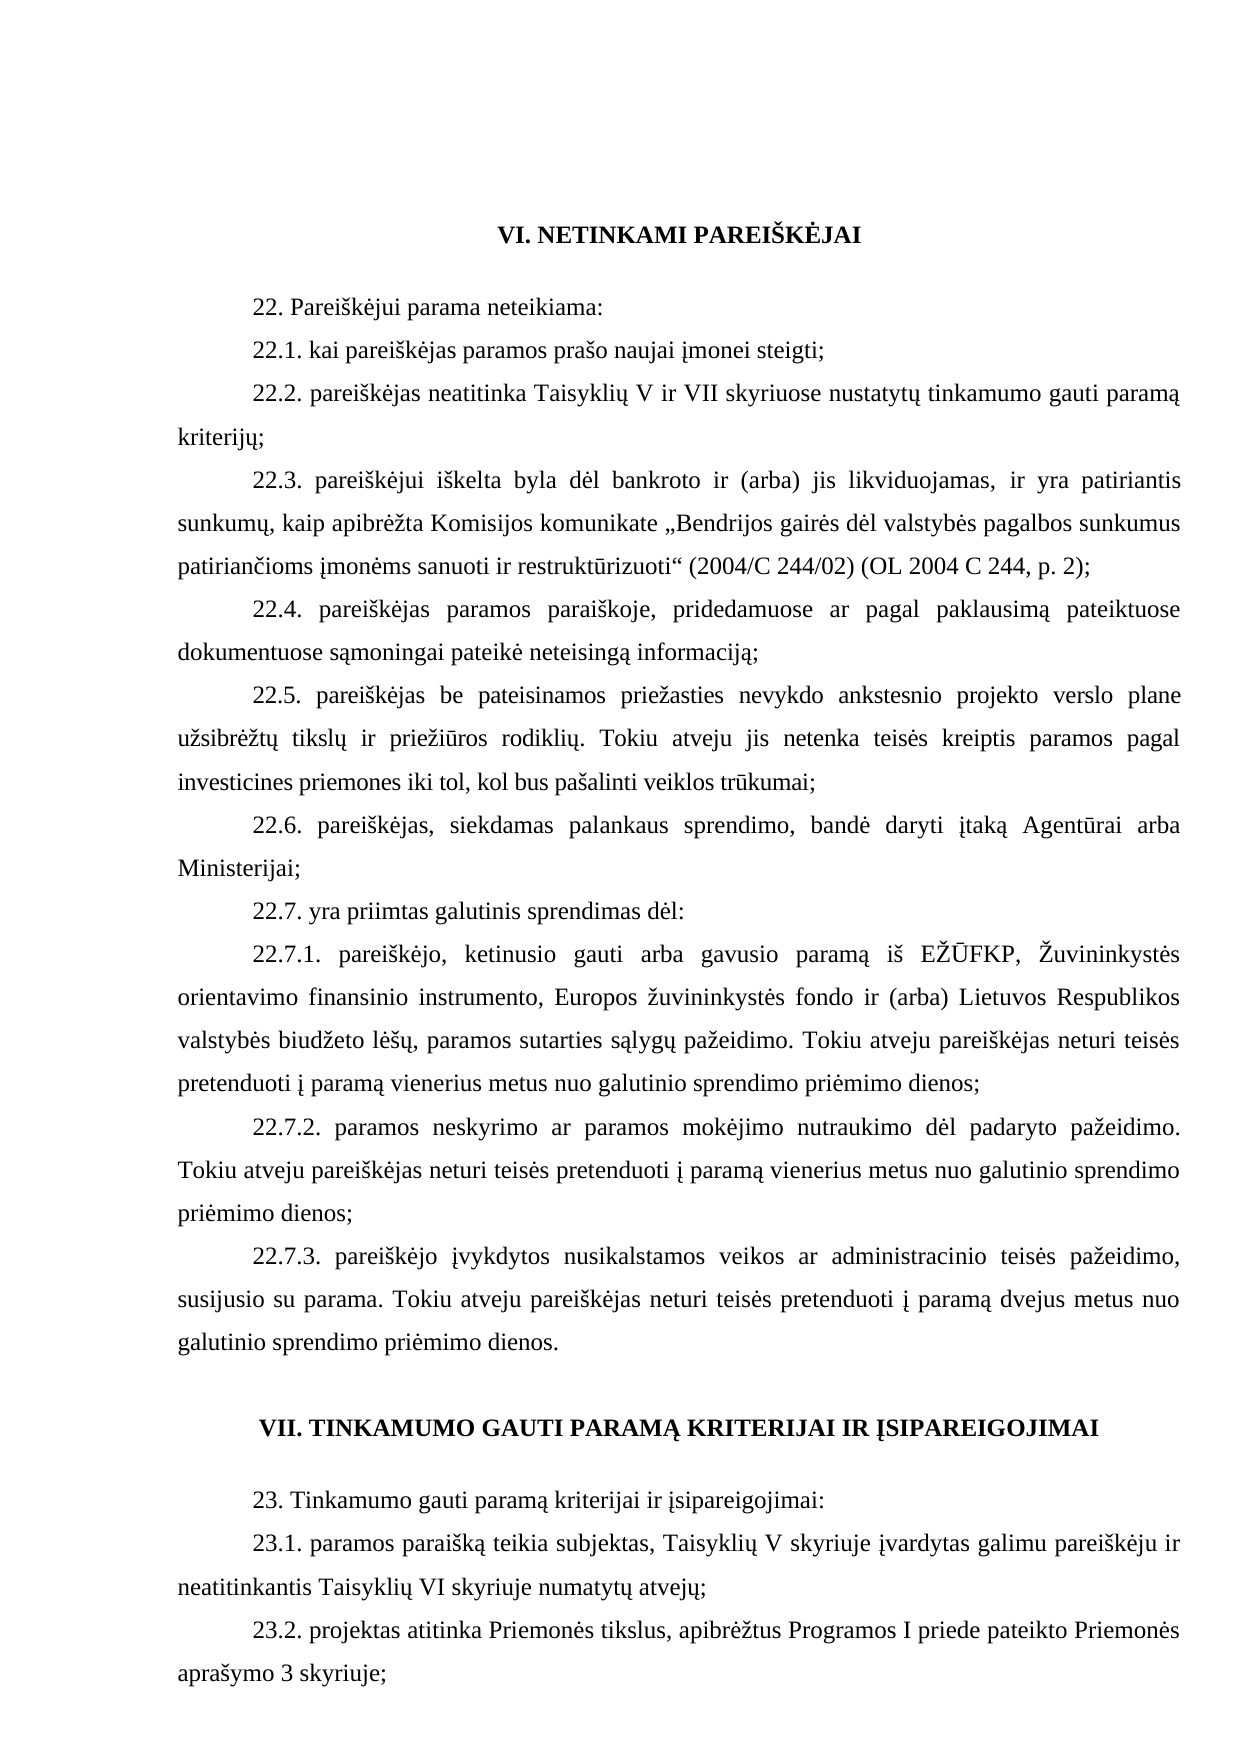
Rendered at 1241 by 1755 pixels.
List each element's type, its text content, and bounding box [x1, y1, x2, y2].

text 22.3. pareiškėjui iškelta byla dėl bankroto ir (arba) jis likviduojamas, ir yra patiriantis sunkumų, kaip apibrėžta Komisijos komunikate „Bendrijos gairės dėl valstybės pagalbos sunkumus patiriančioms įmonėms sanuoti ir restruktūrizuoti“ (2004/C 244/02) (OL 2004 C 244, p. 2); [177, 465, 1181, 580]
text 22.4. pareiškėjas paramos paraiškoje, pridedamuose ar pagal paklausimą pateiktuose dokumentuose sąmoningai pateikė neteisingą informaciją; [177, 594, 1181, 666]
text 23. Tinkamumo gauti paramą kriterijai ir įsipareigojimai: [177, 1485, 1181, 1514]
text 22.7.2. paramos neskyrimo ar paramos mokėjimo nutraukimo dėl padaryto pažeidimo. Tokiu atveju pareiškėjas neturi teisės pretenduoti į paramą vienerius metus nuo galutinio sprendimo priėmimo dienos; [177, 1112, 1181, 1227]
text VI. NETINKAMI PAREIŠKĖJAI [177, 220, 1181, 249]
text 22.7.3. pareiškėjo įvykdytos nusikalstamos veikos ar administracinio teisės pažeidimo, susijusio su parama. Tokiu atveju pareiškėjas neturi teisės pretenduoti į paramą dvejus metus nuo galutinio sprendimo priėmimo dienos. [177, 1241, 1181, 1356]
text VII. TINKAMUMO GAUTI PARAMĄ KRITERIJAI IR ĮSIPAREIGOJIMAI [177, 1413, 1181, 1442]
text 23.1. paramos paraišką teikia subjektas, Taisyklių V skyriuje įvardytas galimu pareiškėju ir neatitinkantis Taisyklių VI skyriuje numatytų atvejų; [177, 1528, 1181, 1600]
text 22.7.1. pareiškėjo, ketinusio gauti arba gavusio paramą iš EŽŪFKP, Žuvininkystės orientavimo finansinio instrumento, Europos žuvininkystės fondo ir (arba) Lietuvos Respublikos valstybės biudžeto lėšų, paramos sutarties sąlygų pažeidimo. Tokiu atveju pareiškėjas neturi teisės pretenduoti į paramą vienerius metus nuo galutinio sprendimo priėmimo dienos; [177, 939, 1181, 1097]
text 22.1. kai pareiškėjas paramos prašo naujai įmonei steigti; [177, 335, 1181, 364]
text 22.6. pareiškėjas, siekdamas palankaus sprendimo, bandė daryti įtaką Agentūrai arba Ministerijai; [177, 810, 1181, 882]
text 22.5. pareiškėjas be pateisinamos priežasties nevykdo ankstesnio projekto verslo plane užsibrėžtų tikslų ir priežiūros rodiklių. Tokiu atveju jis netenka teisės kreiptis paramos pagal investicines priemones iki tol, kol bus pašalinti veiklos trūkumai; [177, 680, 1181, 795]
text 23.2. projektas atitinka Priemonės tikslus, apibrėžtus Programos I priede pateikto Priemonės aprašymo 3 skyriuje; [177, 1615, 1181, 1687]
text 22.7. yra priimtas galutinis sprendimas dėl: [177, 896, 1181, 925]
text 22.2. pareiškėjas neatitinka Taisyklių V ir VII skyriuose nustatytų tinkamumo gauti paramą kriterijų; [177, 378, 1181, 450]
text 22. Pareiškėjui parama neteikiama: [177, 292, 1181, 321]
